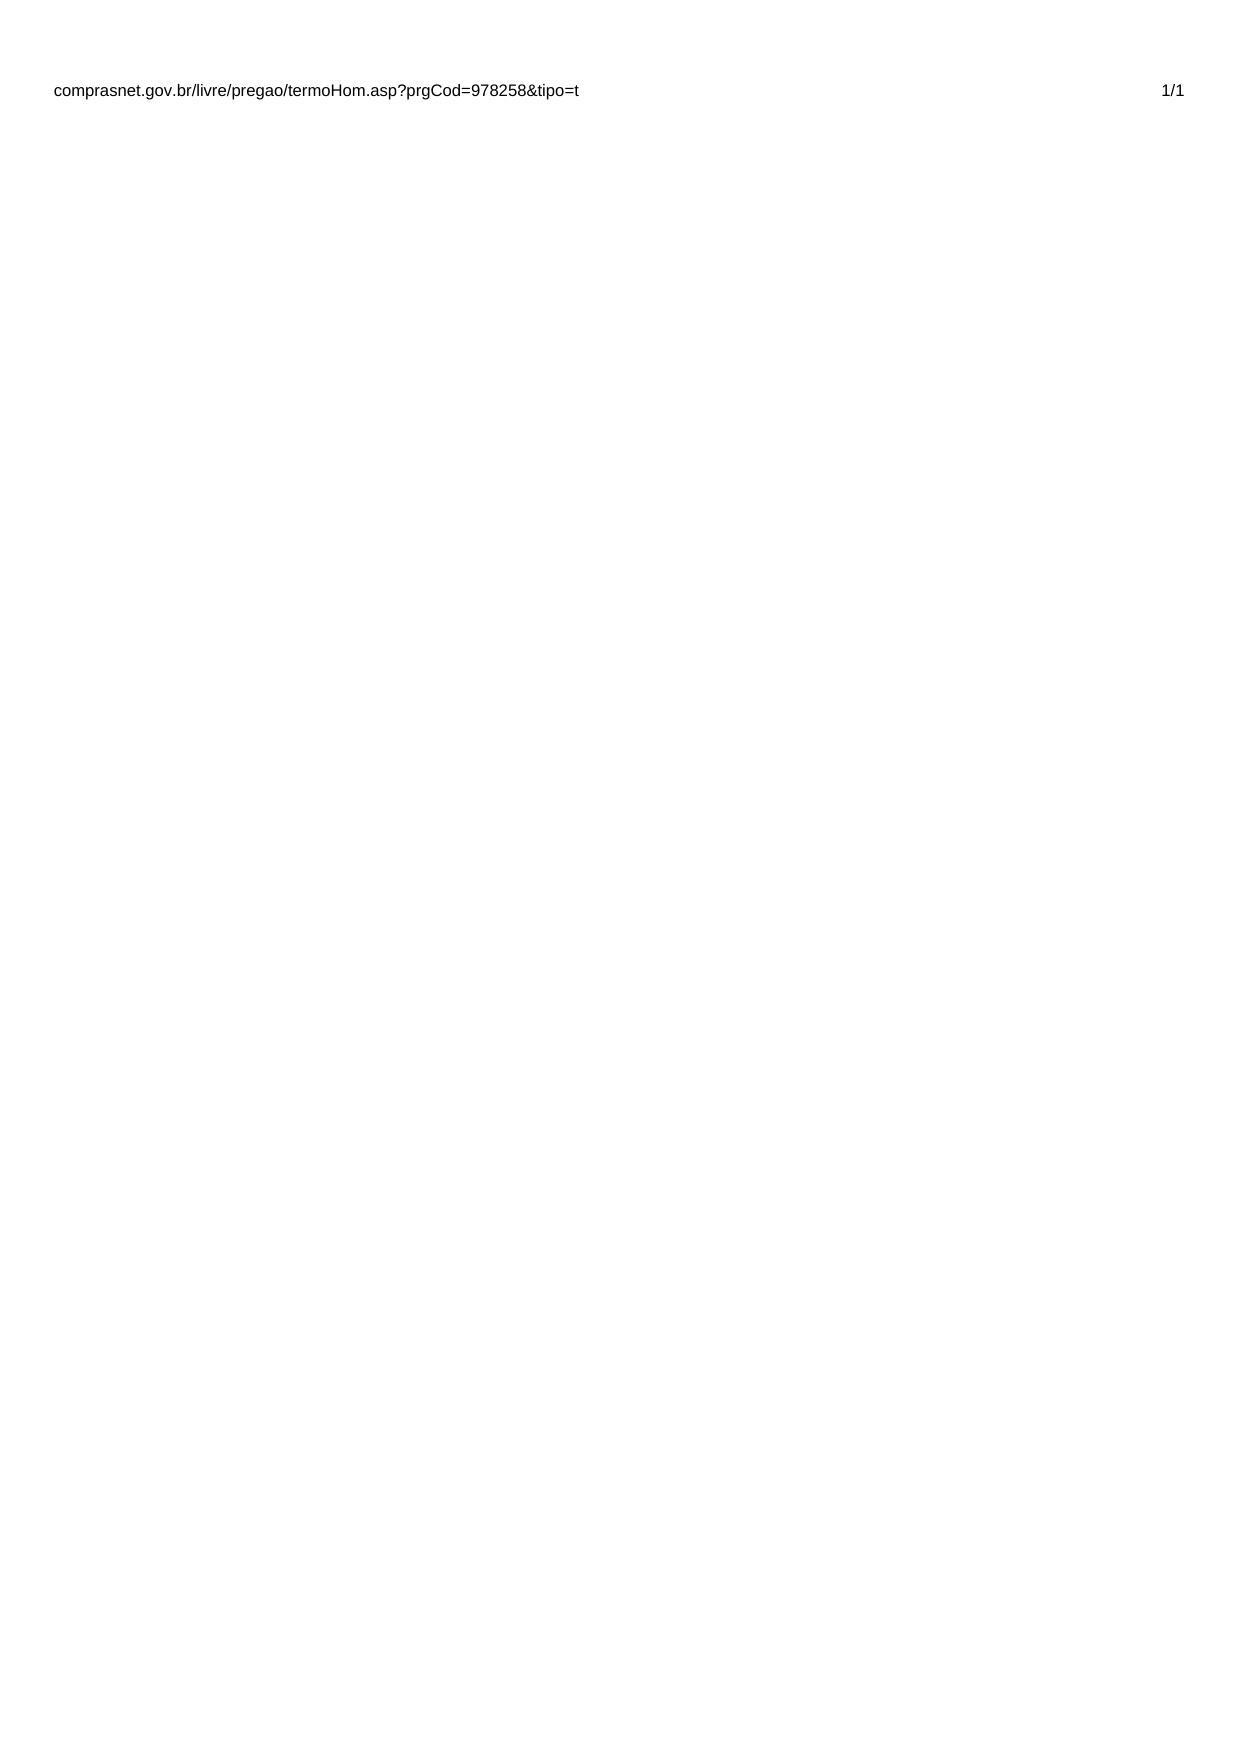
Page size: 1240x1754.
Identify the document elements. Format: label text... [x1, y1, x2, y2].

text comprasnet.gov.br/livre/pregao/termoHom.asp?prgCod=978258&tipo=t 1/1 [53, 81, 1184, 100]
